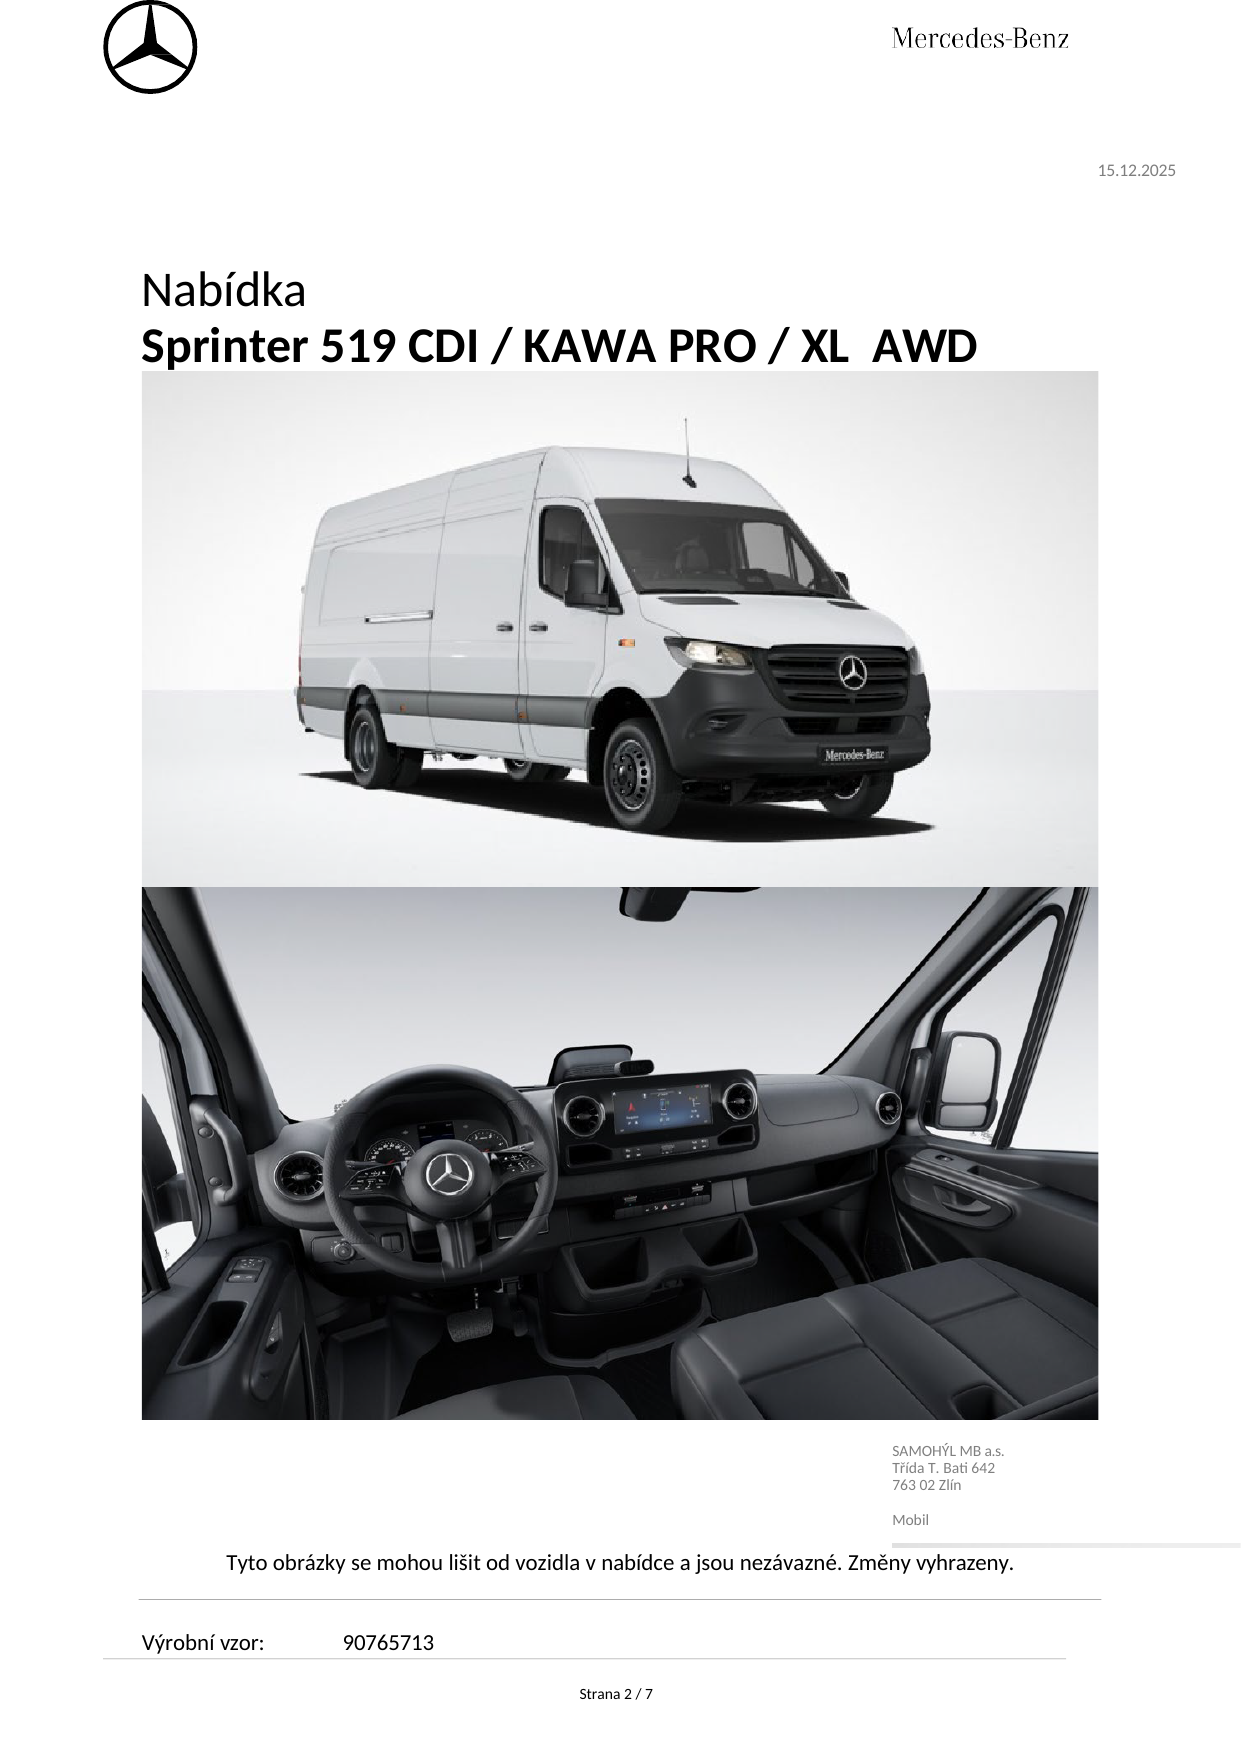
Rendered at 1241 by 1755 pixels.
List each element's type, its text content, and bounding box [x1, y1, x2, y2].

text Nabídka [142, 261, 1182, 317]
text 15.12.2025 [103, 159, 1176, 181]
text Výrobní vzor: 90765713 [142, 1628, 1182, 1657]
text Mobil [892, 1511, 1182, 1543]
text Třída T. Bati 642 763 02 Zlín [892, 1460, 1011, 1494]
text Tyto obrázky se mohou lišit od vozidla v nabídce a jsou nezávazné. Změny vyhrazeny. [104, 1548, 1137, 1576]
text SAMOHÝL MB a.s. [892, 1441, 1182, 1460]
subtitle Sprinter 519 CDI / KAWA PRO / XL AWD [142, 317, 1182, 374]
